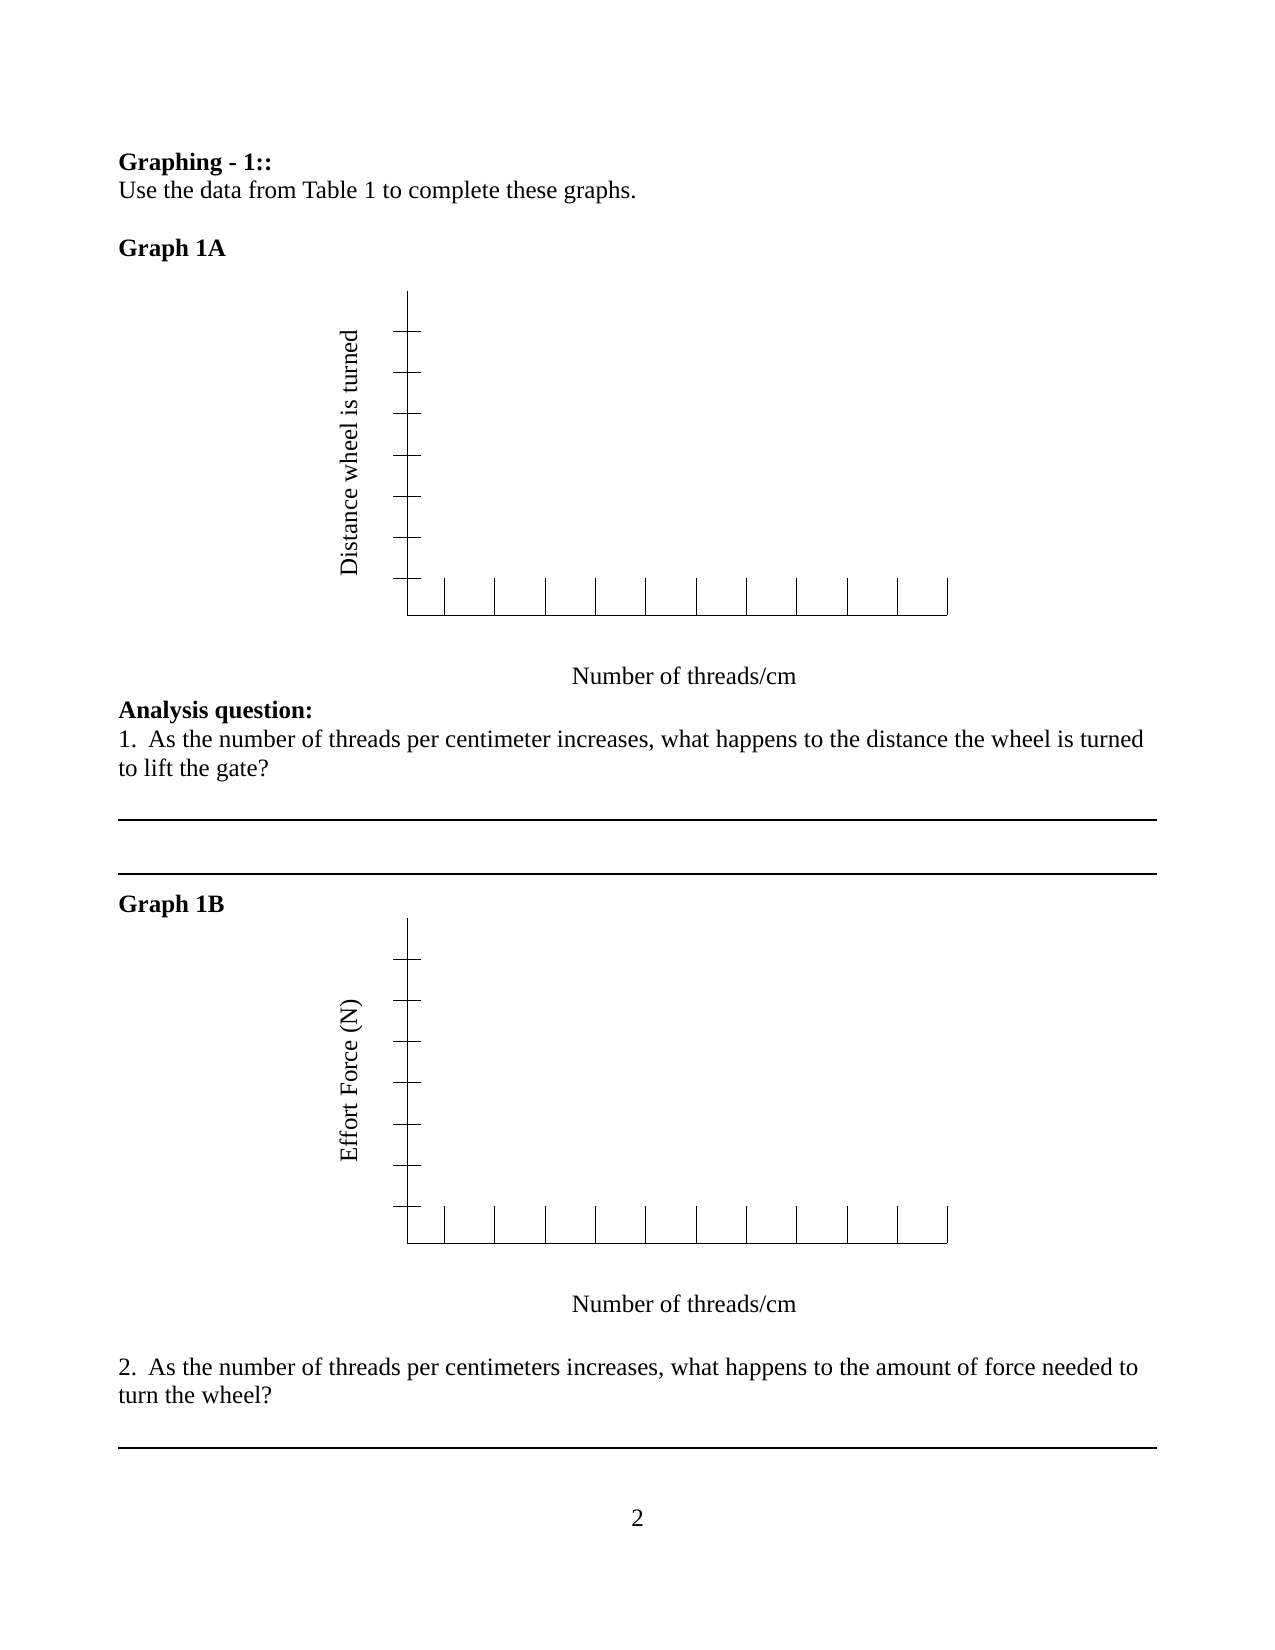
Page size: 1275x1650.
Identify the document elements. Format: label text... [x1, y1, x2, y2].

table_header [545, 918, 595, 958]
table_header [696, 918, 746, 958]
table_cell [408, 538, 421, 578]
table_cell [848, 1206, 897, 1243]
table_cell [408, 1083, 421, 1123]
table_cell [407, 1244, 421, 1283]
table_cell [847, 372, 897, 413]
table_cell [421, 1000, 444, 1041]
table_cell [393, 414, 407, 454]
table_cell [362, 655, 393, 695]
table_cell [796, 331, 847, 372]
table_cell [645, 1041, 696, 1082]
table_header [444, 918, 494, 958]
table_cell [393, 1283, 407, 1323]
table_cell [328, 1283, 362, 1323]
table_cell [897, 959, 947, 1000]
table_cell [746, 537, 796, 578]
table_cell [645, 1082, 696, 1123]
table_cell [545, 1124, 595, 1165]
table_cell [796, 1000, 847, 1041]
table_cell [444, 959, 494, 1000]
table_cell [746, 1124, 796, 1165]
table_cell [444, 1165, 494, 1206]
table_cell [746, 1041, 796, 1082]
table_cell [797, 578, 847, 615]
text Analysis question: [118, 695, 1157, 724]
table_cell [393, 1125, 407, 1165]
table_cell [847, 331, 897, 372]
table_cell [595, 1041, 645, 1082]
table_cell [408, 1207, 421, 1243]
table_cell [746, 372, 796, 413]
table_cell [595, 1000, 645, 1041]
table_cell [595, 537, 645, 578]
table_cell [328, 615, 362, 655]
table_cell [847, 959, 897, 1000]
table_header [847, 918, 897, 958]
table_cell [646, 1206, 696, 1243]
table_cell [495, 578, 545, 615]
table_cell [746, 331, 796, 372]
table_cell [898, 1206, 947, 1243]
table_cell [696, 1165, 746, 1206]
table_cell [646, 578, 696, 615]
table_cell [421, 331, 444, 372]
table_header [408, 291, 421, 331]
table_cell [645, 1165, 696, 1206]
table_cell [897, 537, 947, 578]
table_cell [495, 1000, 545, 1041]
table_cell [393, 456, 407, 496]
table_header [421, 918, 444, 958]
table_header [645, 918, 696, 958]
table_cell [595, 496, 645, 537]
table_cell [897, 1000, 947, 1041]
table_header [796, 291, 847, 331]
table_cell [696, 372, 746, 413]
table_cell [407, 616, 421, 655]
table_cell [495, 496, 545, 537]
text Graph 1A [118, 233, 1157, 262]
table_cell [407, 1283, 421, 1323]
table_cell [696, 413, 746, 454]
table_cell [444, 1000, 494, 1041]
table_cell [393, 1243, 407, 1283]
table_cell [897, 372, 947, 413]
table_cell [696, 537, 746, 578]
table_header Distance wheel is turned [328, 291, 362, 615]
table_cell [362, 1243, 393, 1283]
table_cell [796, 959, 847, 1000]
table_header [495, 291, 545, 331]
table_cell [596, 1206, 645, 1243]
table_cell [444, 1082, 494, 1123]
table_cell [746, 1082, 796, 1123]
table_cell [697, 1206, 746, 1243]
table_cell [445, 1206, 494, 1243]
table_cell [495, 372, 545, 413]
table_header Effort Force (N) [328, 918, 362, 1243]
table_cell [421, 372, 444, 413]
table_cell [495, 331, 545, 372]
table_cell Number of threads/cm [421, 655, 947, 695]
table_cell Number of threads/cm [421, 1283, 947, 1323]
table_cell [545, 496, 595, 537]
table_cell [421, 1206, 444, 1243]
table_cell [595, 455, 645, 496]
table_cell [407, 655, 421, 695]
table_cell [645, 1000, 696, 1041]
table_cell [897, 1082, 947, 1123]
table_cell [897, 455, 947, 496]
table_cell [897, 496, 947, 537]
table_cell [408, 579, 421, 615]
table_cell [595, 1165, 645, 1206]
table_header [897, 291, 947, 331]
table_header [444, 291, 494, 331]
table_cell [545, 413, 595, 454]
table_cell [897, 1124, 947, 1165]
table_cell [746, 455, 796, 496]
table_cell [796, 1165, 847, 1206]
table_cell [408, 332, 421, 372]
table_cell [847, 496, 897, 537]
table_cell [645, 455, 696, 496]
table_cell [444, 537, 494, 578]
table_cell [746, 413, 796, 454]
table_cell [393, 1166, 407, 1206]
table_cell [645, 537, 696, 578]
table_cell [595, 1124, 645, 1165]
table_cell [545, 959, 595, 1000]
table_cell [847, 455, 897, 496]
table_cell [421, 455, 444, 496]
table_cell [545, 1041, 595, 1082]
table_header [393, 918, 407, 958]
table_cell [408, 1001, 421, 1041]
table_header [545, 291, 595, 331]
table_cell [847, 1000, 897, 1041]
table_cell [746, 496, 796, 537]
table_cell [696, 1041, 746, 1082]
table_cell [645, 331, 696, 372]
text Graphing - 1:: [118, 147, 1157, 176]
table_cell [697, 578, 746, 615]
table_cell [393, 615, 407, 655]
table_cell [897, 331, 947, 372]
table_cell [444, 413, 494, 454]
table_cell [408, 414, 421, 454]
table_cell [796, 455, 847, 496]
table_header [595, 291, 645, 331]
table_cell [393, 1083, 407, 1123]
table_cell [362, 1283, 393, 1323]
table_cell [546, 578, 595, 615]
table_header [746, 918, 796, 958]
table_cell [645, 1124, 696, 1165]
table_cell [421, 1082, 444, 1123]
table_cell [444, 1124, 494, 1165]
table_cell [797, 1206, 847, 1243]
text Graph 1B [118, 889, 1157, 918]
table_header [595, 918, 645, 958]
table_cell [696, 496, 746, 537]
table_cell [696, 1124, 746, 1165]
table_cell [545, 1165, 595, 1206]
table_cell [696, 1000, 746, 1041]
text Use the data from Table 1 to complete these graphs. [118, 176, 1157, 204]
table_cell [746, 1165, 796, 1206]
table_cell [545, 372, 595, 413]
table_cell [495, 1041, 545, 1082]
table_header [495, 918, 545, 958]
table_cell [328, 655, 362, 695]
table_cell [393, 960, 407, 1000]
table_cell [421, 1041, 444, 1082]
table_header [746, 291, 796, 331]
table_cell [393, 332, 407, 372]
table_cell [393, 1207, 407, 1243]
table_cell [545, 537, 595, 578]
table_cell [546, 1206, 595, 1243]
table_cell [595, 959, 645, 1000]
table_cell [847, 413, 897, 454]
table_cell [408, 456, 421, 496]
table_cell [645, 413, 696, 454]
table_cell [545, 1082, 595, 1123]
table_cell [421, 496, 444, 537]
table_cell [897, 413, 947, 454]
table_cell [747, 578, 796, 615]
table_cell [645, 372, 696, 413]
table_cell [746, 1000, 796, 1041]
table_cell [545, 455, 595, 496]
table_cell [445, 578, 494, 615]
table_cell [421, 1165, 444, 1206]
table_cell [328, 1243, 362, 1283]
table_cell [796, 1082, 847, 1123]
table_cell [897, 1041, 947, 1082]
table_cell [696, 959, 746, 1000]
table_cell [421, 959, 444, 1000]
table_cell [495, 1165, 545, 1206]
table_cell [545, 331, 595, 372]
table_cell [847, 1124, 897, 1165]
table_cell [796, 372, 847, 413]
table_cell [595, 413, 645, 454]
table_header [362, 918, 393, 1243]
table_cell [847, 1165, 897, 1206]
table_cell [796, 537, 847, 578]
table_cell [696, 331, 746, 372]
table_cell [898, 578, 947, 615]
table_cell [595, 1082, 645, 1123]
table_cell [421, 1244, 947, 1283]
table_cell [847, 1082, 897, 1123]
table_cell [393, 1042, 407, 1082]
table_header [645, 291, 696, 331]
table_cell [796, 1041, 847, 1082]
table_cell [595, 372, 645, 413]
table_cell [645, 496, 696, 537]
table_header [796, 918, 847, 958]
table_cell [545, 1000, 595, 1041]
table_header [362, 291, 393, 615]
table_cell [421, 1124, 444, 1165]
table_cell [645, 959, 696, 1000]
table_cell [444, 372, 494, 413]
table_cell [796, 1124, 847, 1165]
table_cell [408, 1166, 421, 1206]
table_cell [408, 1125, 421, 1165]
table_cell [444, 455, 494, 496]
table_cell [444, 331, 494, 372]
table_cell [796, 496, 847, 537]
table_cell [495, 1082, 545, 1123]
table_cell [393, 579, 407, 615]
table_header [393, 291, 407, 331]
table_header [421, 291, 444, 331]
table_cell [444, 1041, 494, 1082]
table_cell [495, 1206, 545, 1243]
table_cell [696, 455, 746, 496]
table_cell [746, 959, 796, 1000]
table_cell [444, 496, 494, 537]
table_cell [421, 578, 444, 615]
table_cell [393, 497, 407, 537]
table_cell [408, 373, 421, 413]
text 1. As the number of threads per centimeter increases, what happens to the distance the wheel is turned to lift the gate? [118, 724, 1157, 782]
table_cell [393, 538, 407, 578]
table_cell [421, 413, 444, 454]
table_cell [897, 1165, 947, 1206]
table_cell [421, 537, 444, 578]
table_cell [847, 1041, 897, 1082]
table_cell [495, 1124, 545, 1165]
table_cell [696, 1082, 746, 1123]
table_cell [421, 616, 947, 655]
table_cell [847, 537, 897, 578]
table_cell [495, 959, 545, 1000]
text 2. As the number of threads per centimeters increases, what happens to the amount of force needed to turn the wheel? [118, 1352, 1157, 1409]
table_header [847, 291, 897, 331]
table_header [408, 918, 421, 958]
table_cell [595, 331, 645, 372]
table_cell [596, 578, 645, 615]
table_header [696, 291, 746, 331]
table_cell [408, 497, 421, 537]
table_cell [393, 373, 407, 413]
table_cell [848, 578, 897, 615]
table_cell [796, 413, 847, 454]
table_cell [408, 960, 421, 1000]
table_cell [495, 413, 545, 454]
table_cell [408, 1042, 421, 1082]
table_cell [393, 1001, 407, 1041]
table_cell [747, 1206, 796, 1243]
table_cell [495, 455, 545, 496]
table_cell [495, 537, 545, 578]
table_cell [362, 615, 393, 655]
table_header [897, 918, 947, 958]
table_cell [393, 655, 407, 695]
